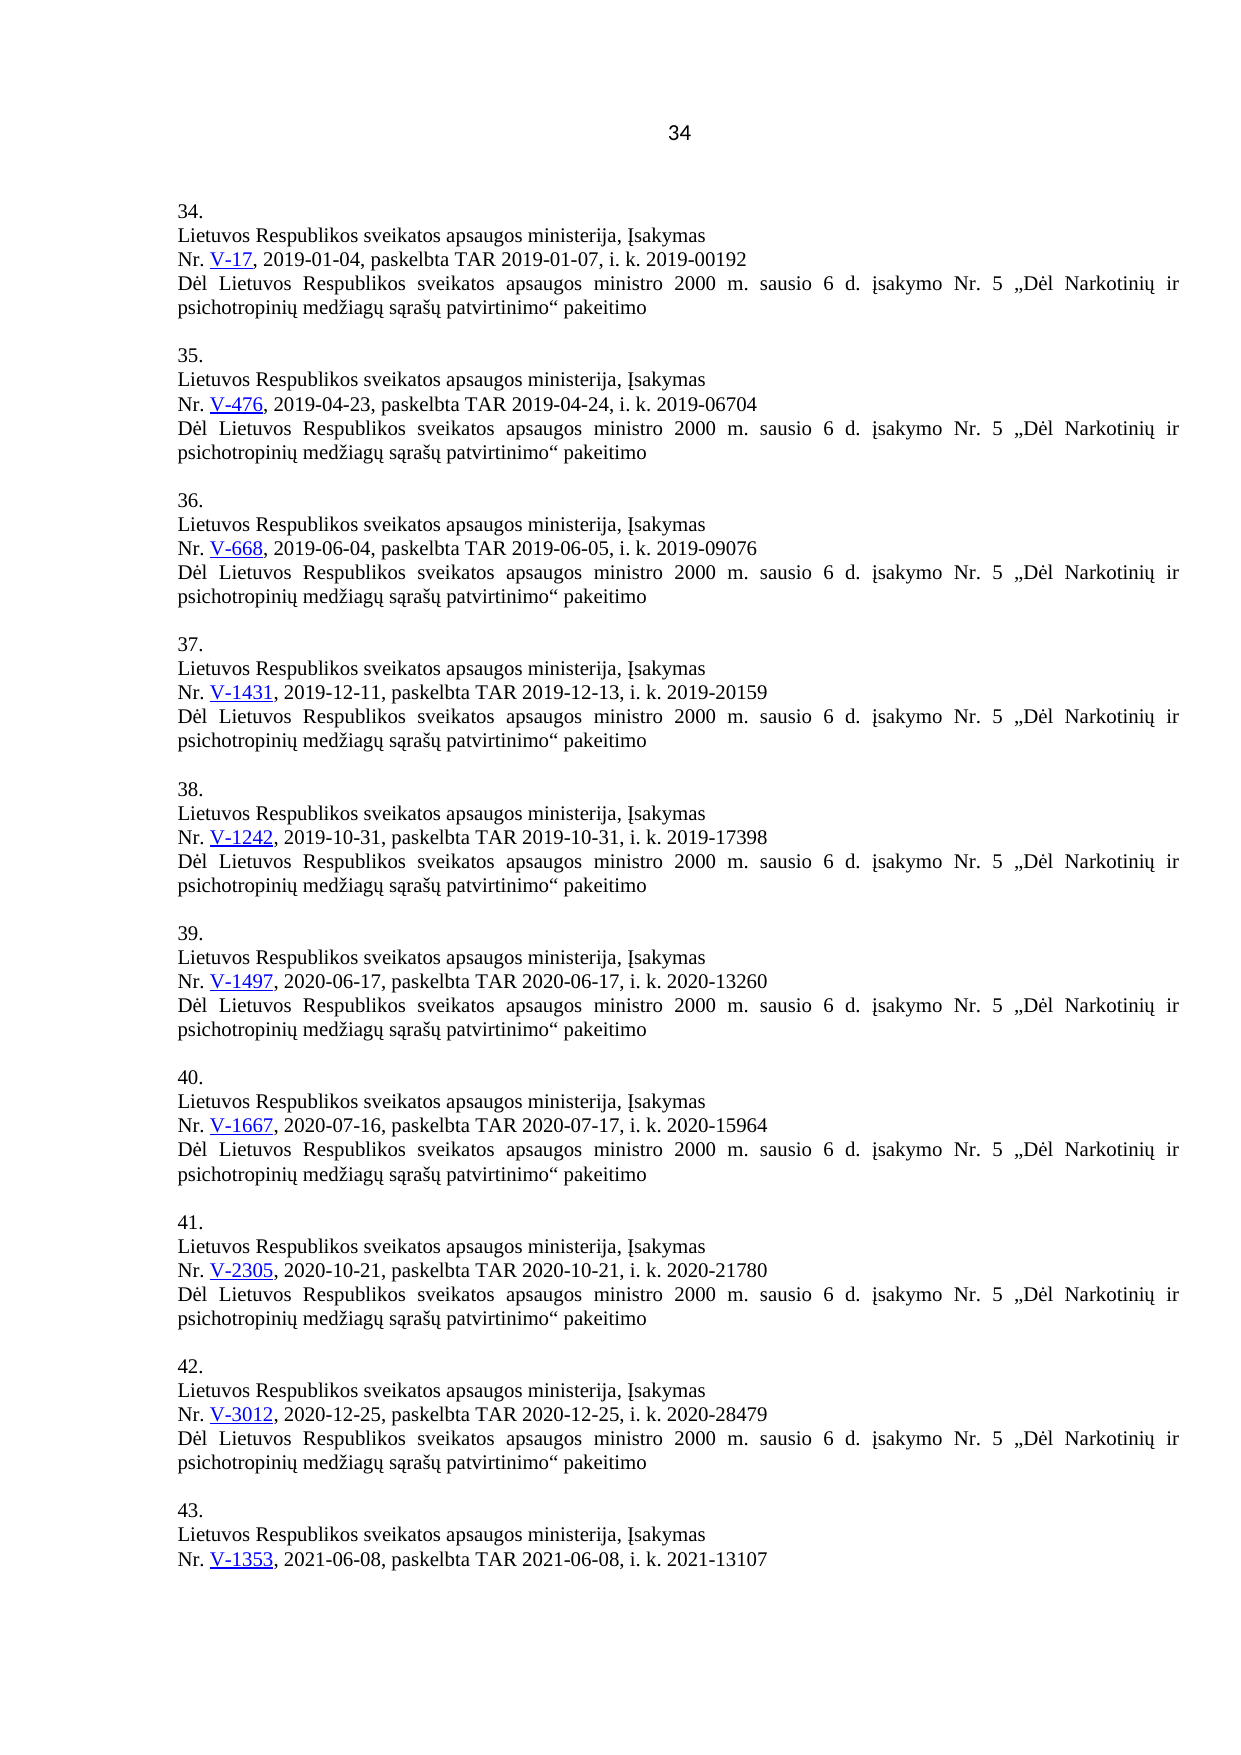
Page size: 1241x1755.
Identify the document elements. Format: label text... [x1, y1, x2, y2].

text Dėl Lietuvos Respublikos sveikatos apsaugos ministro 2000 m. sausio 6 d. įsakymo Nr. 5 „Dėl Narkotinių ir psichotropinių medžiagų sąrašų patvirtinimo“ pakeitimo [177, 416, 1181, 464]
text 39. [177, 921, 1181, 945]
text Dėl Lietuvos Respublikos sveikatos apsaugos ministro 2000 m. sausio 6 d. įsakymo Nr. 5 „Dėl Narkotinių ir psichotropinių medžiagų sąrašų patvirtinimo“ pakeitimo [177, 271, 1181, 319]
text Lietuvos Respublikos sveikatos apsaugos ministerija, Įsakymas [177, 1378, 1181, 1402]
text Lietuvos Respublikos sveikatos apsaugos ministerija, Įsakymas [177, 1522, 1181, 1546]
text 34. [177, 199, 1181, 223]
text 40. [177, 1065, 1181, 1089]
text Dėl Lietuvos Respublikos sveikatos apsaugos ministro 2000 m. sausio 6 d. įsakymo Nr. 5 „Dėl Narkotinių ir psichotropinių medžiagų sąrašų patvirtinimo“ pakeitimo [177, 704, 1181, 752]
text Lietuvos Respublikos sveikatos apsaugos ministerija, Įsakymas [177, 656, 1181, 680]
text 41. [177, 1209, 1181, 1234]
text 35. [177, 343, 1181, 367]
text Lietuvos Respublikos sveikatos apsaugos ministerija, Įsakymas [177, 801, 1181, 824]
text 43. [177, 1498, 1181, 1522]
text 42. [177, 1354, 1181, 1378]
text 37. [177, 632, 1181, 656]
text Lietuvos Respublikos sveikatos apsaugos ministerija, Įsakymas [177, 223, 1181, 247]
text 36. [177, 488, 1181, 512]
text Nr. V-1431, 2019-12-11, paskelbta TAR 2019-12-13, i. k. 2019-20159 [177, 680, 1181, 704]
text Dėl Lietuvos Respublikos sveikatos apsaugos ministro 2000 m. sausio 6 d. įsakymo Nr. 5 „Dėl Narkotinių ir psichotropinių medžiagų sąrašų patvirtinimo“ pakeitimo [177, 993, 1181, 1041]
text Nr. V-1497, 2020-06-17, paskelbta TAR 2020-06-17, i. k. 2020-13260 [177, 969, 1181, 993]
text Nr. V-1353, 2021-06-08, paskelbta TAR 2021-06-08, i. k. 2021-13107 [177, 1546, 1181, 1571]
text Nr. V-668, 2019-06-04, paskelbta TAR 2019-06-05, i. k. 2019-09076 [177, 536, 1181, 560]
text Dėl Lietuvos Respublikos sveikatos apsaugos ministro 2000 m. sausio 6 d. įsakymo Nr. 5 „Dėl Narkotinių ir psichotropinių medžiagų sąrašų patvirtinimo“ pakeitimo [177, 1282, 1181, 1330]
text Lietuvos Respublikos sveikatos apsaugos ministerija, Įsakymas [177, 1089, 1181, 1113]
text Nr. V-2305, 2020-10-21, paskelbta TAR 2020-10-21, i. k. 2020-21780 [177, 1258, 1181, 1282]
text Nr. V-17, 2019-01-04, paskelbta TAR 2019-01-07, i. k. 2019-00192 [177, 247, 1181, 271]
text Dėl Lietuvos Respublikos sveikatos apsaugos ministro 2000 m. sausio 6 d. įsakymo Nr. 5 „Dėl Narkotinių ir psichotropinių medžiagų sąrašų patvirtinimo“ pakeitimo [177, 1426, 1181, 1474]
text 38. [177, 776, 1181, 801]
text Lietuvos Respublikos sveikatos apsaugos ministerija, Įsakymas [177, 367, 1181, 391]
text Nr. V-1667, 2020-07-16, paskelbta TAR 2020-07-17, i. k. 2020-15964 [177, 1113, 1181, 1137]
text Dėl Lietuvos Respublikos sveikatos apsaugos ministro 2000 m. sausio 6 d. įsakymo Nr. 5 „Dėl Narkotinių ir psichotropinių medžiagų sąrašų patvirtinimo“ pakeitimo [177, 560, 1181, 608]
text Dėl Lietuvos Respublikos sveikatos apsaugos ministro 2000 m. sausio 6 d. įsakymo Nr. 5 „Dėl Narkotinių ir psichotropinių medžiagų sąrašų patvirtinimo“ pakeitimo [177, 1137, 1181, 1186]
text Nr. V-476, 2019-04-23, paskelbta TAR 2019-04-24, i. k. 2019-06704 [177, 391, 1181, 416]
text Nr. V-1242, 2019-10-31, paskelbta TAR 2019-10-31, i. k. 2019-17398 [177, 824, 1181, 849]
text Lietuvos Respublikos sveikatos apsaugos ministerija, Įsakymas [177, 1234, 1181, 1258]
text Lietuvos Respublikos sveikatos apsaugos ministerija, Įsakymas [177, 945, 1181, 969]
text Lietuvos Respublikos sveikatos apsaugos ministerija, Įsakymas [177, 512, 1181, 536]
text Dėl Lietuvos Respublikos sveikatos apsaugos ministro 2000 m. sausio 6 d. įsakymo Nr. 5 „Dėl Narkotinių ir psichotropinių medžiagų sąrašų patvirtinimo“ pakeitimo [177, 849, 1181, 897]
text Nr. V-3012, 2020-12-25, paskelbta TAR 2020-12-25, i. k. 2020-28479 [177, 1402, 1181, 1426]
